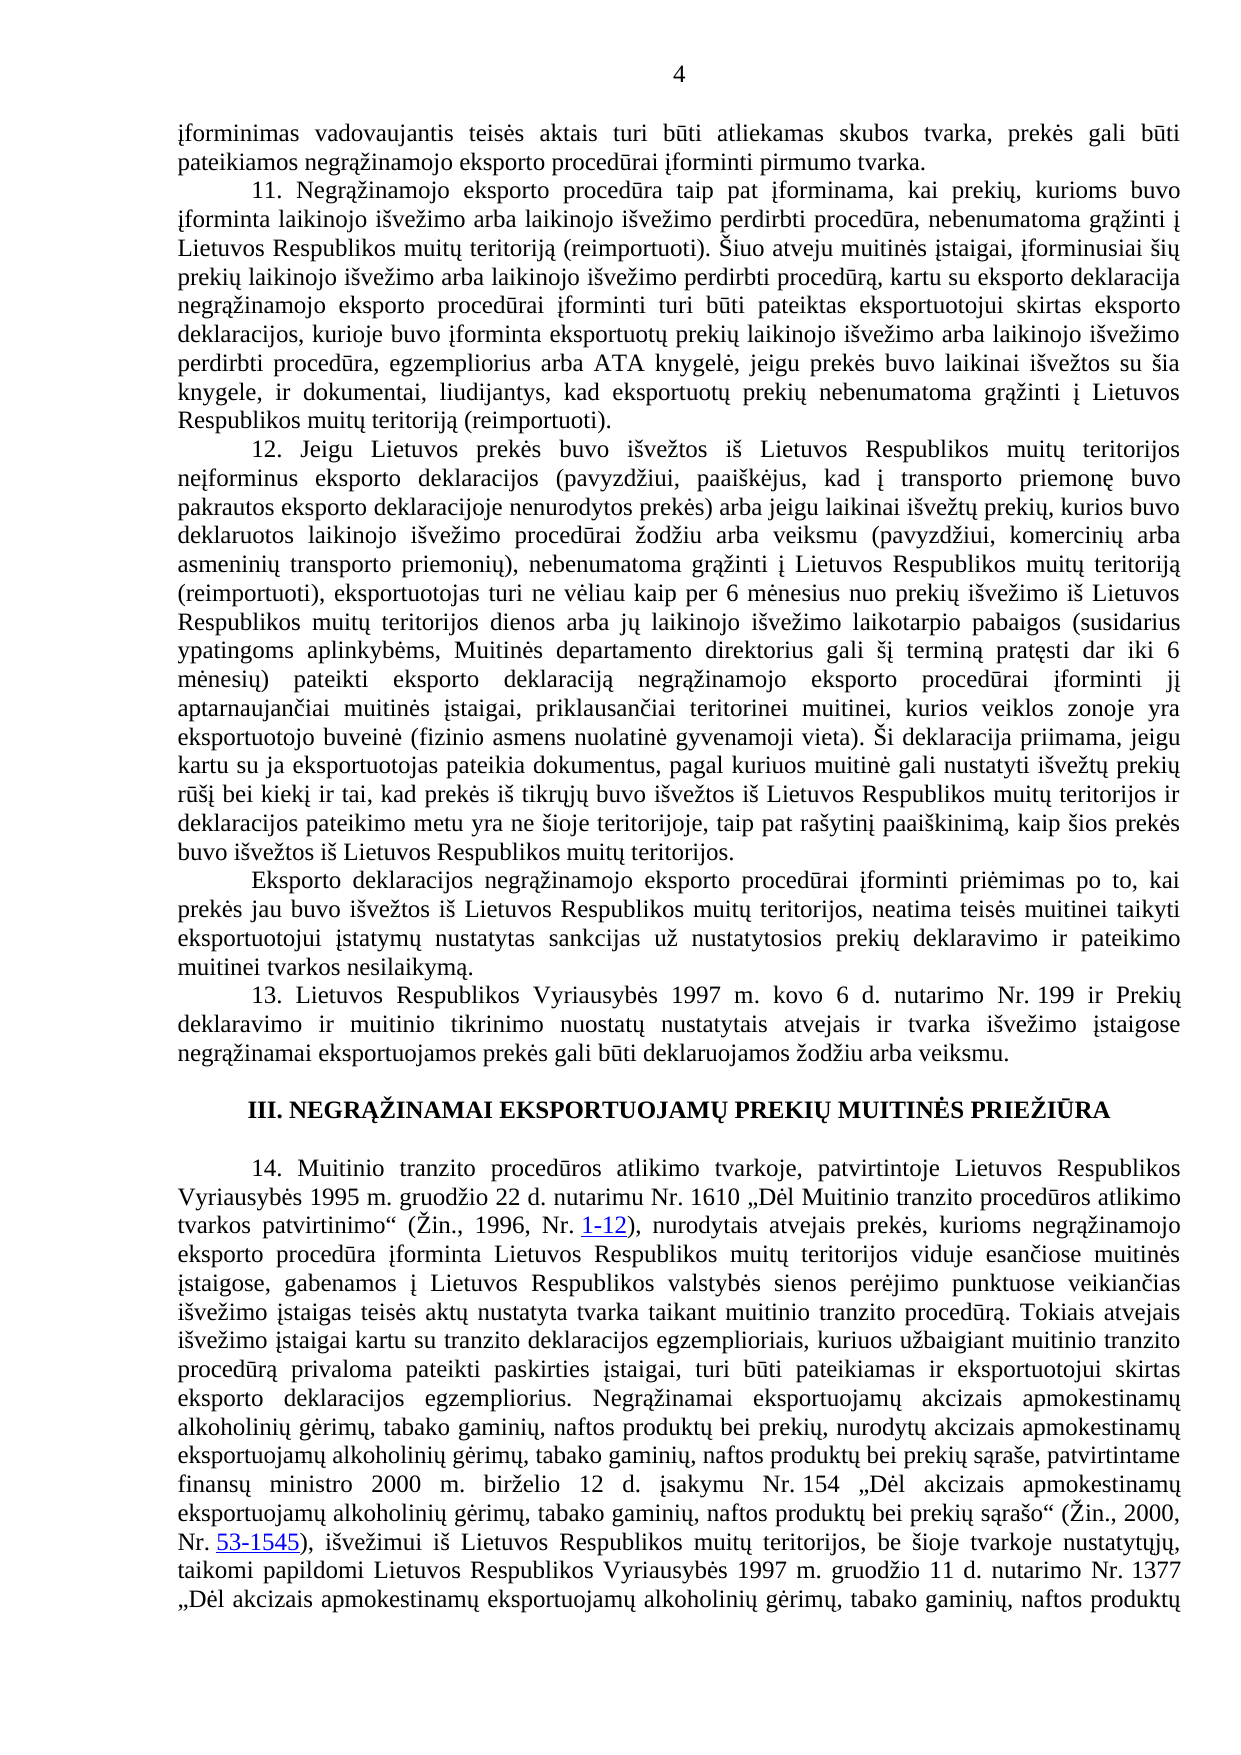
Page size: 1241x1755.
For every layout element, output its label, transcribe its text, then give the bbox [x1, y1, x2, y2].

text 11. Negrąžinamojo eksporto procedūra taip pat įforminama, kai prekių, kurioms buvo įforminta laikinojo išvežimo arba laikinojo išvežimo perdirbti procedūra, nebenumatoma grąžinti į Lietuvos Respublikos muitų teritoriją (reimportuoti). Šiuo atveju muitinės įstaigai, įforminusiai šių prekių laikinojo išvežimo arba laikinojo išvežimo perdirbti procedūrą, kartu su eksporto deklaracija negrąžinamojo eksporto procedūrai įforminti turi būti pateiktas eksportuotojui skirtas eksporto deklaracijos, kurioje buvo įforminta eksportuotų prekių laikinojo išvežimo arba laikinojo išvežimo perdirbti procedūra, egzempliorius arba ATA knygelė, jeigu prekės buvo laikinai išvežtos su šia knygele, ir dokumentai, liudijantys, kad eksportuotų prekių nebenumatoma grąžinti į Lietuvos Respublikos muitų teritoriją (reimportuoti). [177, 176, 1181, 434]
text 13. Lietuvos Respublikos Vyriausybės 1997 m. kovo 6 d. nutarimo Nr. 199 ir Prekių deklaravimo ir muitinio tikrinimo nuostatų nustatytais atvejais ir tvarka išvežimo įstaigose negrąžinamai eksportuojamos prekės gali būti deklaruojamos žodžiu arba veiksmu. [177, 981, 1181, 1067]
text įforminimas vadovaujantis teisės aktais turi būti atliekamas skubos tvarka, prekės gali būti pateikiamos negrąžinamojo eksporto procedūrai įforminti pirmumo tvarka. [177, 118, 1181, 176]
text 12. Jeigu Lietuvos prekės buvo išvežtos iš Lietuvos Respublikos muitų teritorijos neįforminus eksporto deklaracijos (pavyzdžiui, paaiškėjus, kad į transporto priemonę buvo pakrautos eksporto deklaracijoje nenurodytos prekės) arba jeigu laikinai išvežtų prekių, kurios buvo deklaruotos laikinojo išvežimo procedūrai žodžiu arba veiksmu (pavyzdžiui, komercinių arba asmeninių transporto priemonių), nebenumatoma grąžinti į Lietuvos Respublikos muitų teritoriją (reimportuoti), eksportuotojas turi ne vėliau kaip per 6 mėnesius nuo prekių išvežimo iš Lietuvos Respublikos muitų teritorijos dienos arba jų laikinojo išvežimo laikotarpio pabaigos (susidarius ypatingoms aplinkybėms, Muitinės departamento direktorius gali šį terminą pratęsti dar iki 6 mėnesių) pateikti eksporto deklaraciją negrąžinamojo eksporto procedūrai įforminti jį aptarnaujančiai muitinės įstaigai, priklausančiai teritorinei muitinei, kurios veiklos zonoje yra eksportuotojo buveinė (fizinio asmens nuolatinė gyvenamoji vieta). Ši deklaracija priimama, jeigu kartu su ja eksportuotojas pateikia dokumentus, pagal kuriuos muitinė gali nustatyti išvežtų prekių rūšį bei kiekį ir tai, kad prekės iš tikrųjų buvo išvežtos iš Lietuvos Respublikos muitų teritorijos ir deklaracijos pateikimo metu yra ne šioje teritorijoje, taip pat rašytinį paaiškinimą, kaip šios prekės buvo išvežtos iš Lietuvos Respublikos muitų teritorijos. [177, 434, 1181, 866]
text III. NEGRĄŽINAMAI EKSPORTUOJAMŲ PREKIŲ MUITINĖS PRIEŽIŪRA [177, 1096, 1181, 1124]
text 14. Muitinio tranzito procedūros atlikimo tvarkoje, patvirtintoje Lietuvos Respublikos Vyriausybės 1995 m. gruodžio 22 d. nutarimu Nr. 1610 „Dėl Muitinio tranzito procedūros atlikimo tvarkos patvirtinimo“ (Žin., 1996, Nr. 1-12), nurodytais atvejais prekės, kurioms negrąžinamojo eksporto procedūra įforminta Lietuvos Respublikos muitų teritorijos viduje esančiose muitinės įstaigose, gabenamos į Lietuvos Respublikos valstybės sienos perėjimo punktuose veikiančias išvežimo įstaigas teisės aktų nustatyta tvarka taikant muitinio tranzito procedūrą. Tokiais atvejais išvežimo įstaigai kartu su tranzito deklaracijos egzemplioriais, kuriuos užbaigiant muitinio tranzito procedūrą privaloma pateikti paskirties įstaigai, turi būti pateikiamas ir eksportuotojui skirtas eksporto deklaracijos egzempliorius. Negrąžinamai eksportuojamų akcizais apmokestinamų alkoholinių gėrimų, tabako gaminių, naftos produktų bei prekių, nurodytų akcizais apmokestinamų eksportuojamų alkoholinių gėrimų, tabako gaminių, naftos produktų bei prekių sąraše, patvirtintame finansų ministro 2000 m. birželio 12 d. įsakymu Nr. 154 „Dėl akcizais apmokestinamų eksportuojamų alkoholinių gėrimų, tabako gaminių, naftos produktų bei prekių sąrašo“ (Žin., 2000, Nr. 53-1545), išvežimui iš Lietuvos Respublikos muitų teritorijos, be šioje tvarkoje nustatytųjų, taikomi papildomi Lietuvos Respublikos Vyriausybės 1997 m. gruodžio 11 d. nutarimo Nr. 1377 „Dėl akcizais apmokestinamų eksportuojamų alkoholinių gėrimų, tabako gaminių, naftos produktų [177, 1153, 1181, 1613]
text Eksporto deklaracijos negrąžinamojo eksporto procedūrai įforminti priėmimas po to, kai prekės jau buvo išvežtos iš Lietuvos Respublikos muitų teritorijos, neatima teisės muitinei taikyti eksportuotojui įstatymų nustatytas sankcijas už nustatytosios prekių deklaravimo ir pateikimo muitinei tvarkos nesilaikymą. [177, 866, 1181, 981]
